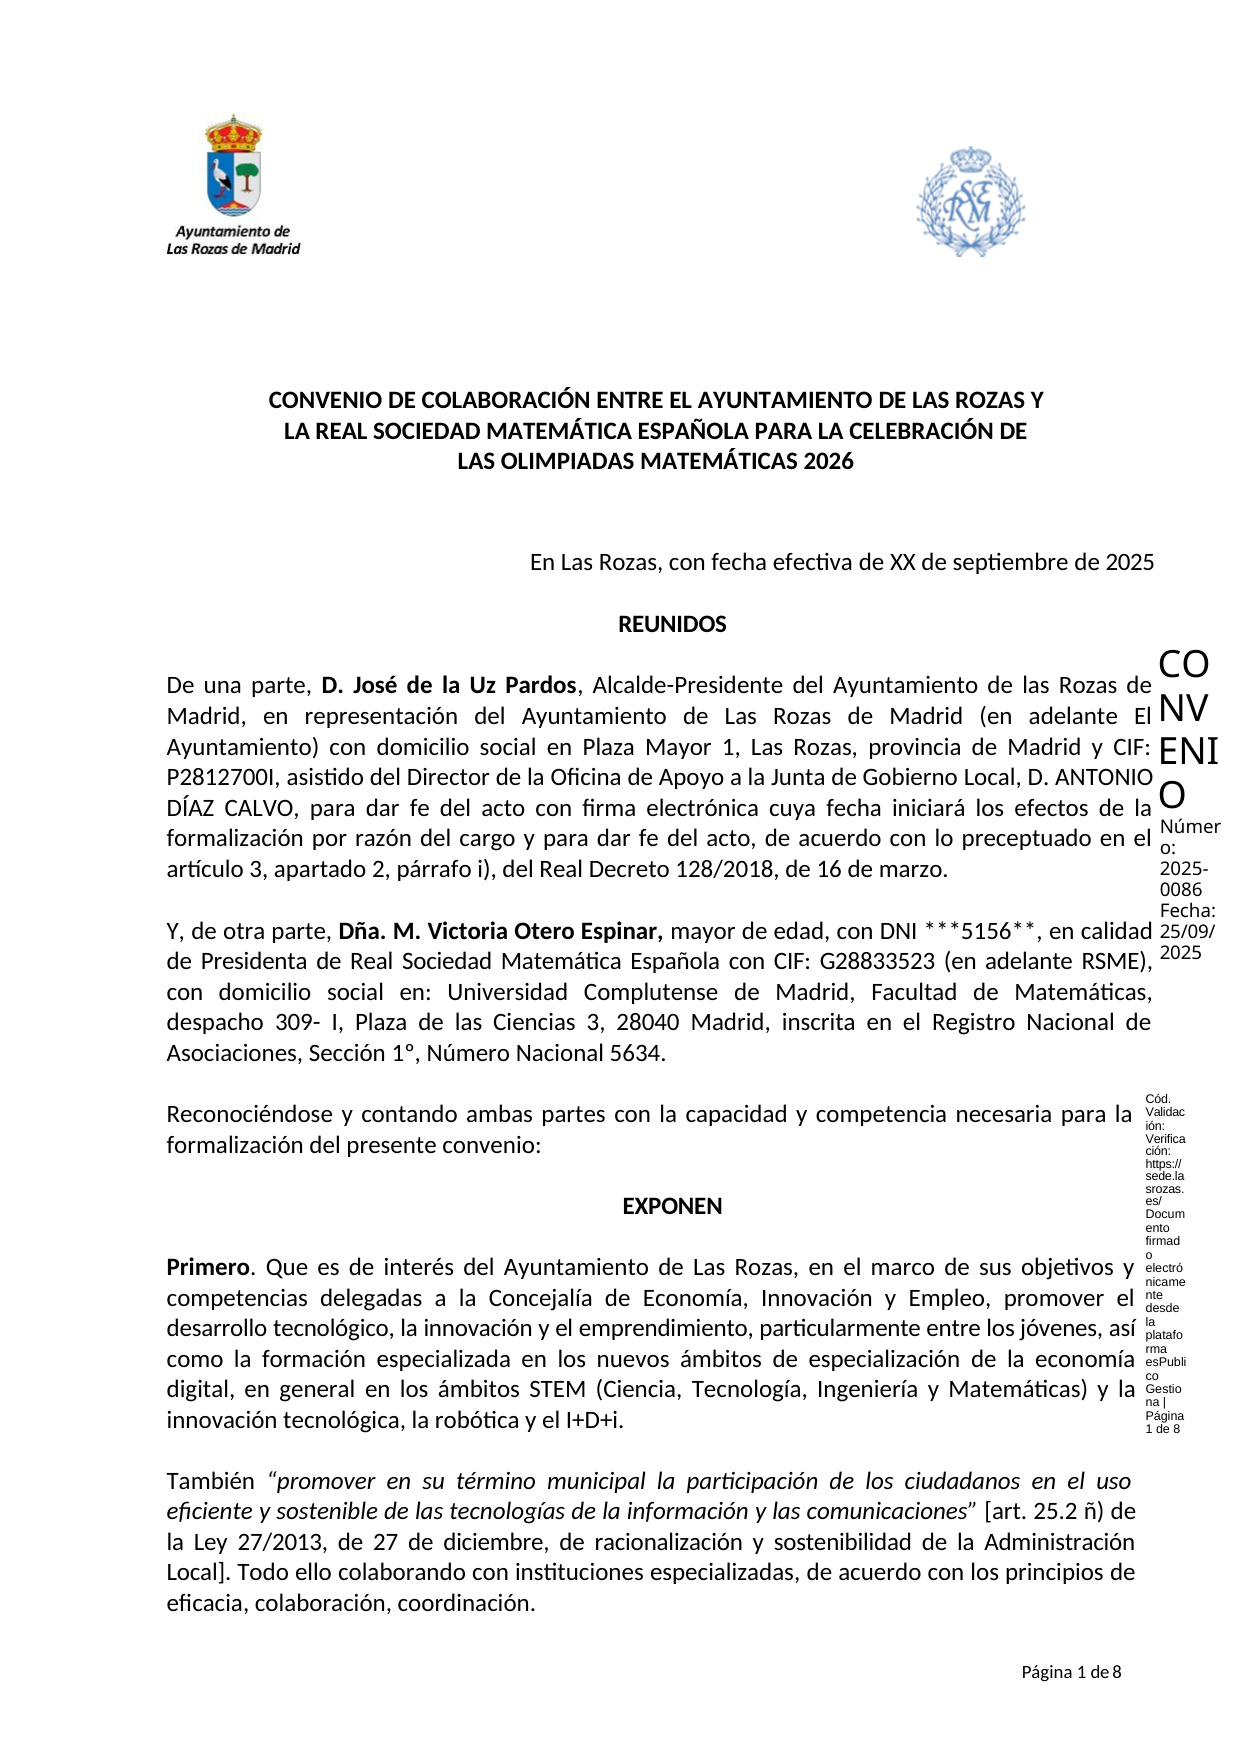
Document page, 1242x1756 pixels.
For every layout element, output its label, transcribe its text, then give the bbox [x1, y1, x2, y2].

text Cód. Validación: [1145, 1093, 1186, 1133]
text Y, de otra parte, Dña. M. Victoria Otero Espinar, mayor de edad, con DNI ***5156**, en calidad de Presidenta de Real Sociedad Matemática Española con CIF: G28833523 (en adelante RSME), con domicilio social en: Universidad Complutense de Madrid, Facultad de Matemáticas, despacho 309- I, Plaza de las Ciencias 3, 28040 Madrid, inscrita en el Registro Nacional de Asociaciones, Sección 1º, Número Nacional 5634. [166, 915, 1153, 1068]
subtitle REUNIDOS [162, 608, 1183, 638]
text En Las Rozas, con fecha efectiva de XX de septiembre de 2025 [530, 546, 1183, 577]
text Reconociéndose y contando ambas partes con la capacidad y competencia necesaria para la formalización del presente convenio: [166, 1098, 1135, 1159]
subtitle EXPONEN [162, 1190, 1143, 1221]
subtitle CONVENIO DE COLABORACIÓN ENTRE EL AYUNTAMIENTO DE LAS ROZAS Y LA REAL SOCIEDAD MATEMÁTICA ESPAÑOLA PARA LA CELEBRACIÓN DE LAS OLIMPIADAS MATEMÁTICAS 2026 [267, 384, 1045, 476]
text [1143, 1091, 1186, 1614]
text De una parte, D. José de la Uz Pardos, Alcalde-Presidente del Ayuntamiento de las Rozas de Madrid, en representación del Ayuntamiento de Las Rozas de Madrid (en adelante El Ayuntamiento) con domicilio social en Plaza Mayor 1, Las Rozas, provincia de Madrid y CIF: P2812700I, asistido del Director de la Oficina de Apoyo a la Junta de Gobierno Local, D. ANTONIO DÍAZ CALVO, para dar fe del acto con firma electrónica cuya fecha iniciará los efectos de la formalización por razón del cargo y para dar fe del acto, de acuerdo con lo preceptuado en el artículo 3, apartado 2, párrafo i), del Real Decreto 128/2018, de 16 de marzo. [166, 670, 1153, 883]
text Página 1 de [162, 1660, 1109, 1683]
text También “promover en su término municipal la participación de los ciudadanos en el uso eficiente y sostenible de las tecnologías de la información y las comunicaciones” [art. 25.2 ñ) de la Ley 27/2013, de 27 de diciembre, de racionalización y sostenibilidad de la Administración Local]. Todo ello colaborando con instituciones especializadas, de acuerdo con los principios de eficacia, colaboración, coordinación. [166, 1465, 1136, 1618]
text Número: 2025-0086 Fecha: 25/09/2025 [1159, 817, 1224, 963]
text CONVENIO [1157, 643, 1224, 817]
text Documento firmado electrónicamente desde la plataforma esPublico Gestiona | Página 1 de 8 [1145, 1208, 1186, 1436]
text Primero. Que es de interés del Ayuntamiento de Las Rozas, en el marco de sus objetivos y competencias delegadas a la Concejalía de Economía, Innovación y Empleo, promover el desarrollo tecnológico, la innovación y el emprendimiento, particularmente entre los jóvenes, así como la formación especializada en los nuevos ámbitos de especialización de la economía digital, en general en los ámbitos STEM (Ciencia, Tecnología, Ingeniería y Matemáticas) y la innovación tecnológica, la robótica y el I+D+i. [166, 1252, 1136, 1435]
text Verificación: https://sede.lasrozas.es/ [1145, 1133, 1186, 1208]
text 8 [1112, 1663, 1121, 1682]
